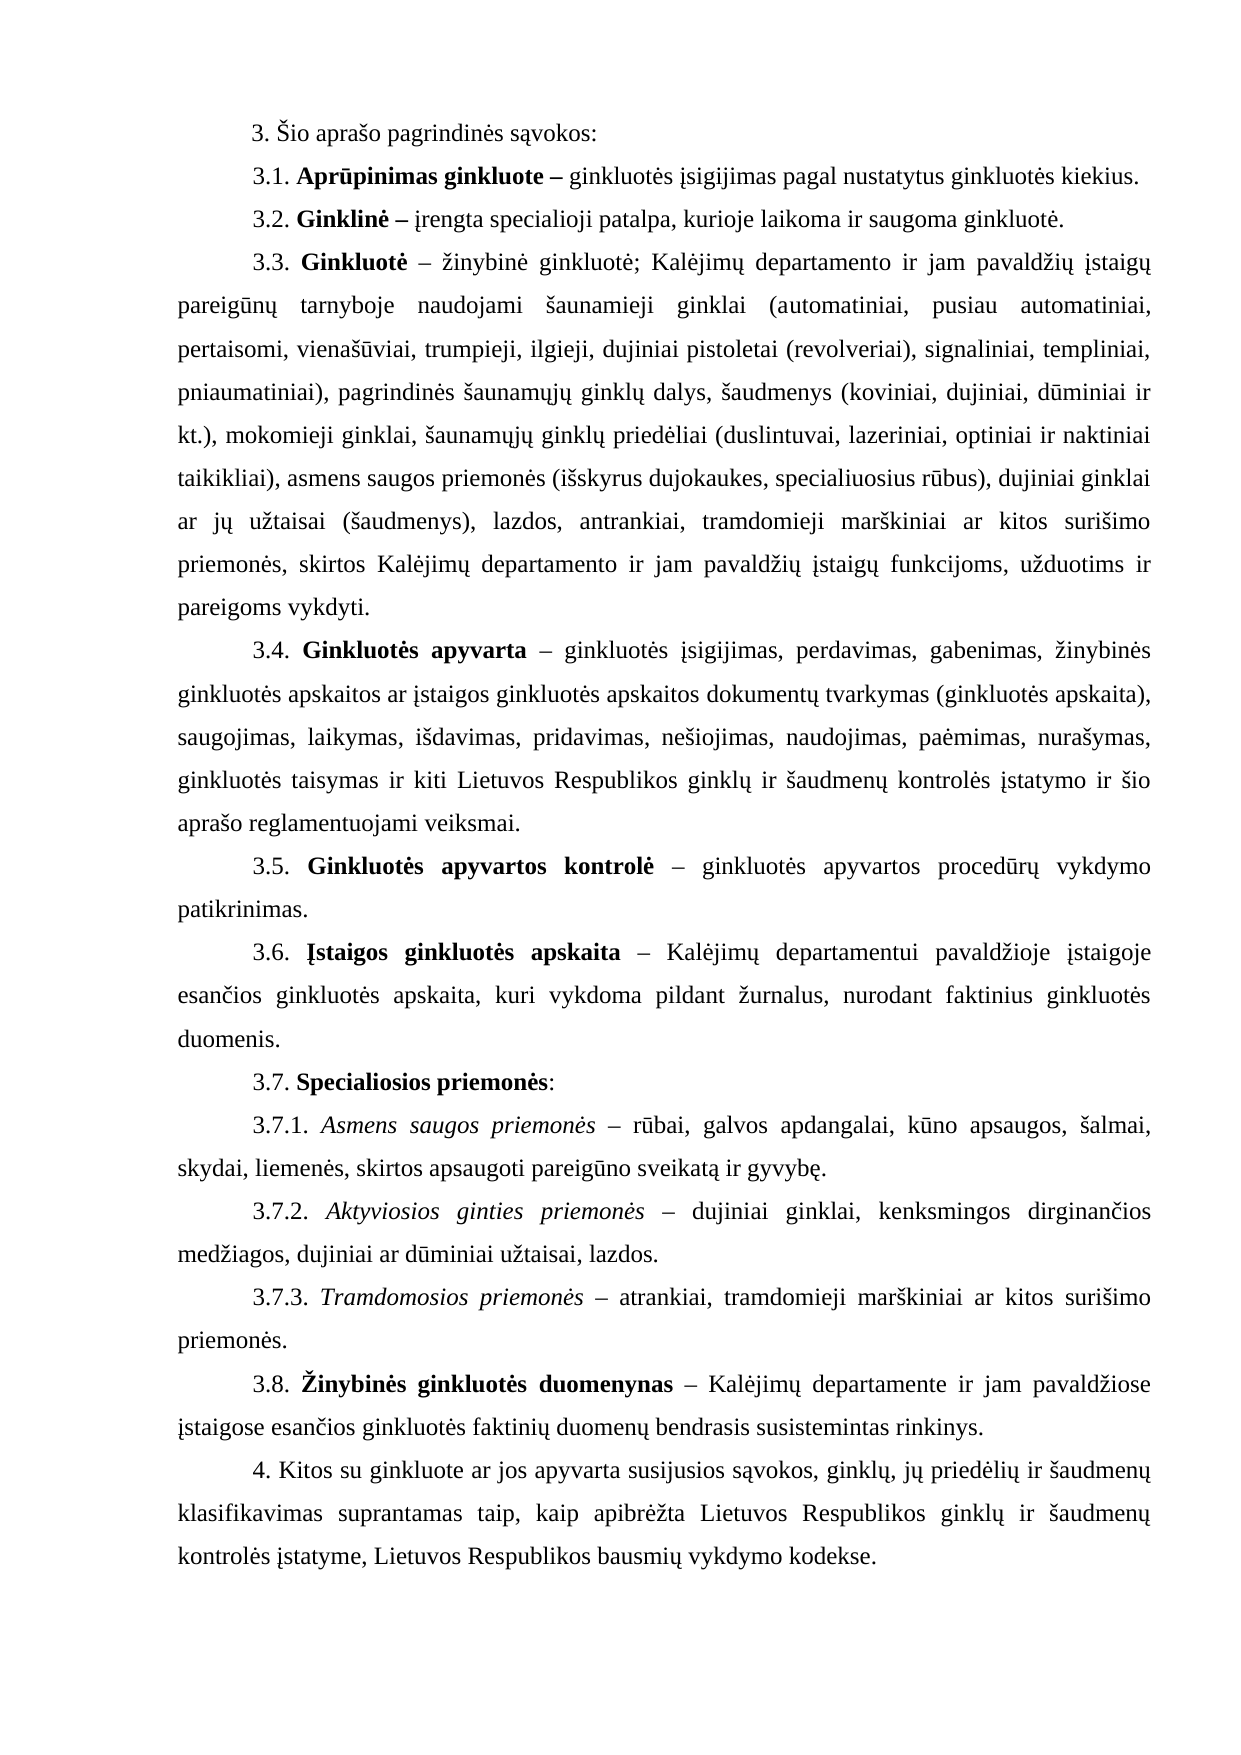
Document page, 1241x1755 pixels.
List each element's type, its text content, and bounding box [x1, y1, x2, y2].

text 3.8. Žinybinės ginkluotės duomenynas – Kalėjimų departamente ir jam pavaldžiose įstaigose esančios ginkluotės faktinių duomenų bendrasis susistemintas rinkinys. [177, 1369, 1152, 1441]
text 3.3. Ginkluotė – žinybinė ginkluotė; Kalėjimų departamento ir jam pavaldžių įstaigų pareigūnų tarnyboje naudojami šaunamieji ginklai (automatiniai, pusiau automatiniai, pertaisomi, vienašūviai, trumpieji, ilgieji, dujiniai pistoletai (revolveriai), signaliniai, templiniai, pniaumatiniai), pagrindinės šaunamųjų ginklų dalys, šaudmenys (koviniai, dujiniai, dūminiai ir kt.), mokomieji ginklai, šaunamųjų ginklų priedėliai (duslintuvai, lazeriniai, optiniai ir naktiniai taikikliai), asmens saugos priemonės (išskyrus dujokaukes, specialiuosius rūbus), dujiniai ginklai ar jų užtaisai (šaudmenys), lazdos, antrankiai, tramdomieji marškiniai ar kitos surišimo priemonės, skirtos Kalėjimų departamento ir jam pavaldžių įstaigų funkcijoms, užduotims ir pareigoms vykdyti. [177, 247, 1152, 621]
text 4. Kitos su ginkluote ar jos apyvarta susijusios sąvokos, ginklų, jų priedėlių ir šaudmenų klasifikavimas suprantamas taip, kaip apibrėžta Lietuvos Respublikos ginklų ir šaudmenų kontrolės įstatyme, Lietuvos Respublikos bausmių vykdymo kodekse. [177, 1455, 1152, 1570]
text 3.5. Ginkluotės apyvartos kontrolė – ginkluotės apyvartos procedūrų vykdymo patikrinimas. [177, 851, 1152, 923]
text 3.2. Ginklinė – įrengta specialioji patalpa, kurioje laikoma ir saugoma ginkluotė. [177, 204, 1152, 233]
text 3.1. Aprūpinimas ginkluote – ginkluotės įsigijimas pagal nustatytus ginkluotės kiekius. [177, 161, 1152, 190]
text 3.7.3. Tramdomosios priemonės – atrankiai, tramdomieji marškiniai ar kitos surišimo priemonės. [177, 1282, 1152, 1354]
text 3. Šio aprašo pagrindinės sąvokos: [177, 118, 1152, 147]
text 3.6. Įstaigos ginkluotės apskaita – Kalėjimų departamentui pavaldžioje įstaigoje esančios ginkluotės apskaita, kuri vykdoma pildant žurnalus, nurodant faktinius ginkluotės duomenis. [177, 937, 1152, 1052]
text 3.7.2. Aktyviosios ginties priemonės – dujiniai ginklai, kenksmingos dirginančios medžiagos, dujiniai ar dūminiai užtaisai, lazdos. [177, 1196, 1152, 1268]
text 3.7.1. Asmens saugos priemonės – rūbai, galvos apdangalai, kūno apsaugos, šalmai, skydai, liemenės, skirtos apsaugoti pareigūno sveikatą ir gyvybę. [177, 1110, 1152, 1182]
text 3.4. Ginkluotės apyvarta – ginkluotės įsigijimas, perdavimas, gabenimas, žinybinės ginkluotės apskaitos ar įstaigos ginkluotės apskaitos dokumentų tvarkymas (ginkluotės apskaita), saugojimas, laikymas, išdavimas, pridavimas, nešiojimas, naudojimas, paėmimas, nurašymas, ginkluotės taisymas ir kiti Lietuvos Respublikos ginklų ir šaudmenų kontrolės įstatymo ir šio aprašo reglamentuojami veiksmai. [177, 636, 1152, 837]
text 3.7. Specialiosios priemonės: [177, 1067, 1152, 1096]
